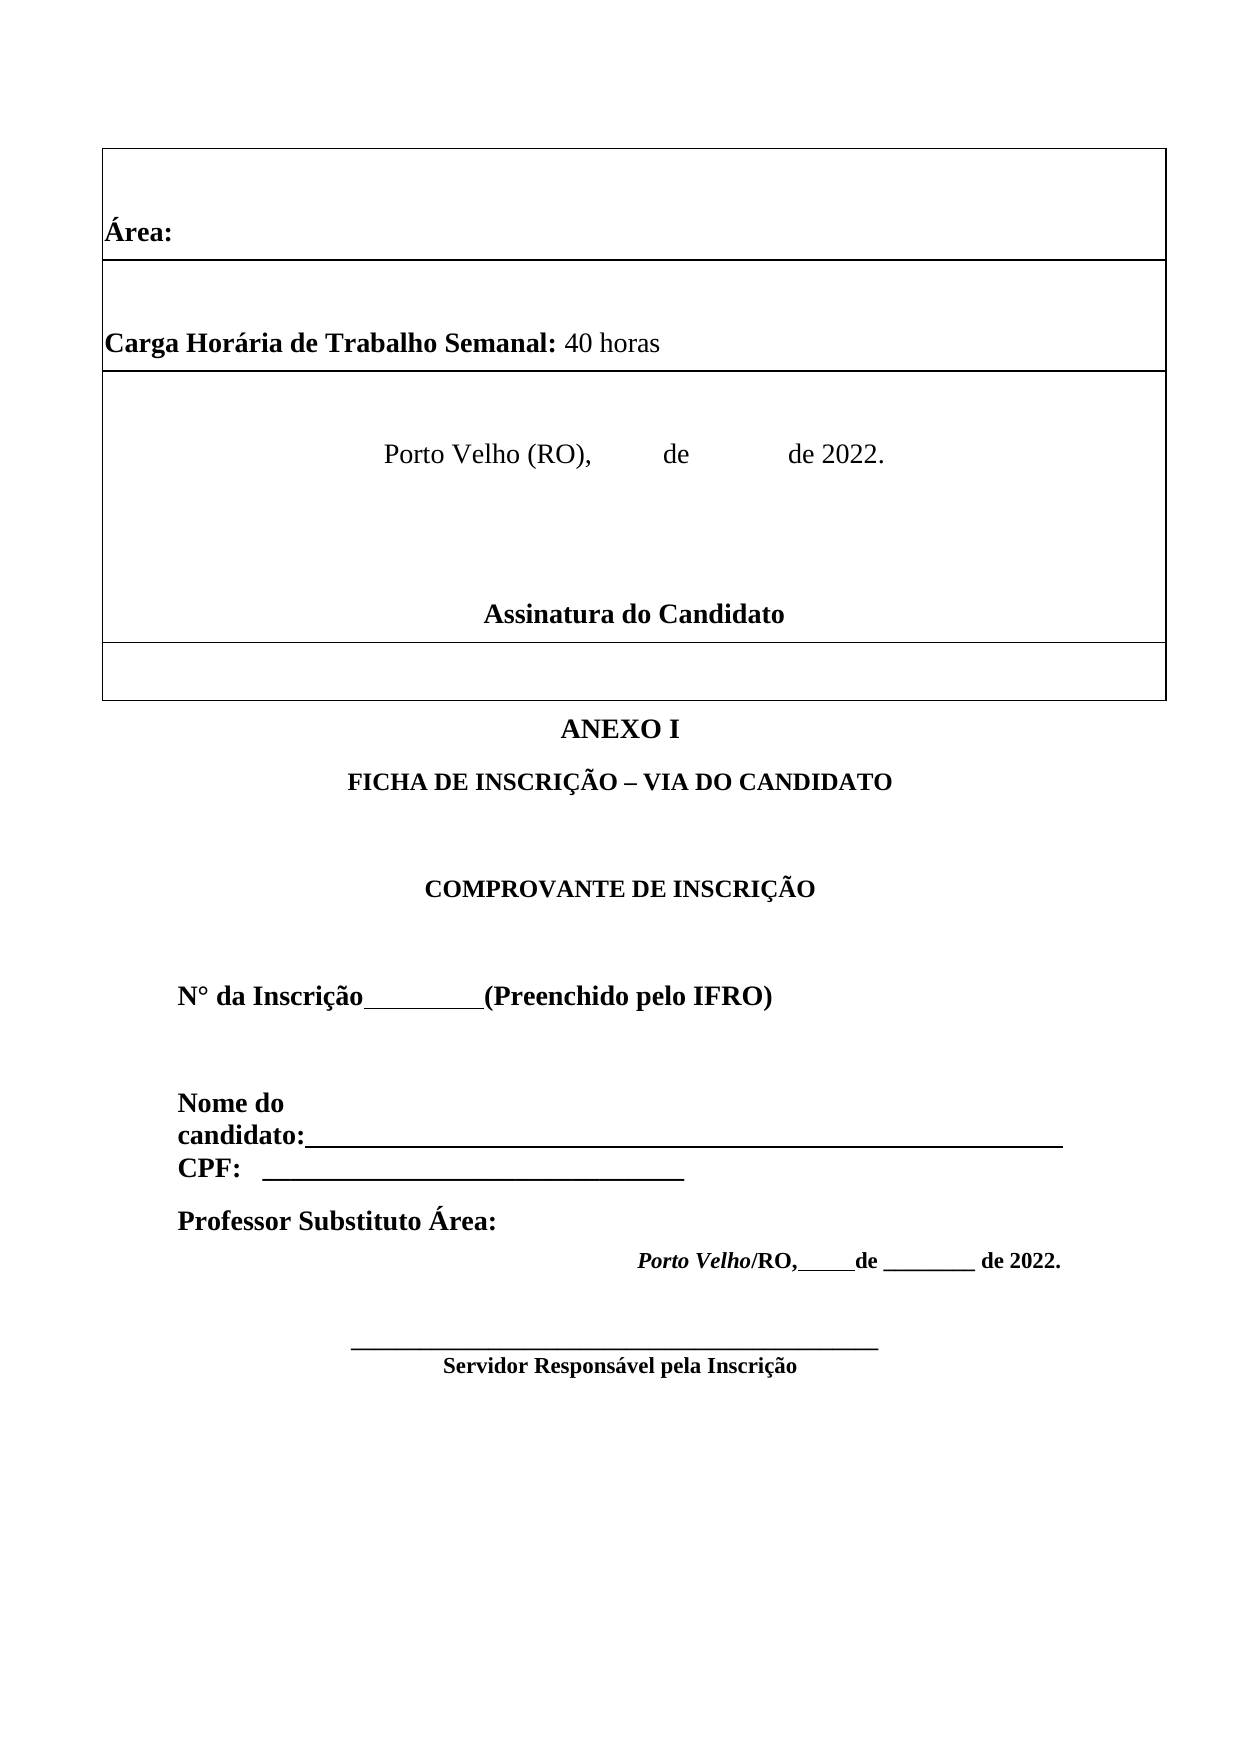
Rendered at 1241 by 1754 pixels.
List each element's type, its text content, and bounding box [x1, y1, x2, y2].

table_cell Carga Horária de Trabalho Semanal: 40 horas [103, 261, 1165, 370]
table_header ______________________________________________ Servidor Responsável pela Inscrição [177, 1326, 1063, 1379]
table_cell Porto Velho (RO), de de 2022. Assinatura do Candidato [103, 372, 1165, 641]
table_header Professor Substituto Área: [177, 1194, 1063, 1247]
table_cell Área: [103, 149, 1165, 259]
table_cell [103, 643, 1165, 699]
table_header Porto Velho/RO, de ________ de 2022. [177, 1247, 1063, 1273]
text ANEXO I [177, 712, 1063, 744]
table_header FICHA DE INSCRIÇÃO – VIA DO CANDIDATO COMPROVANTE DE INSCRIÇÃO N° da Inscrição (Preenchido pelo IFRO) Nome do candidato: CPF: ______________________________ [177, 755, 1063, 1193]
